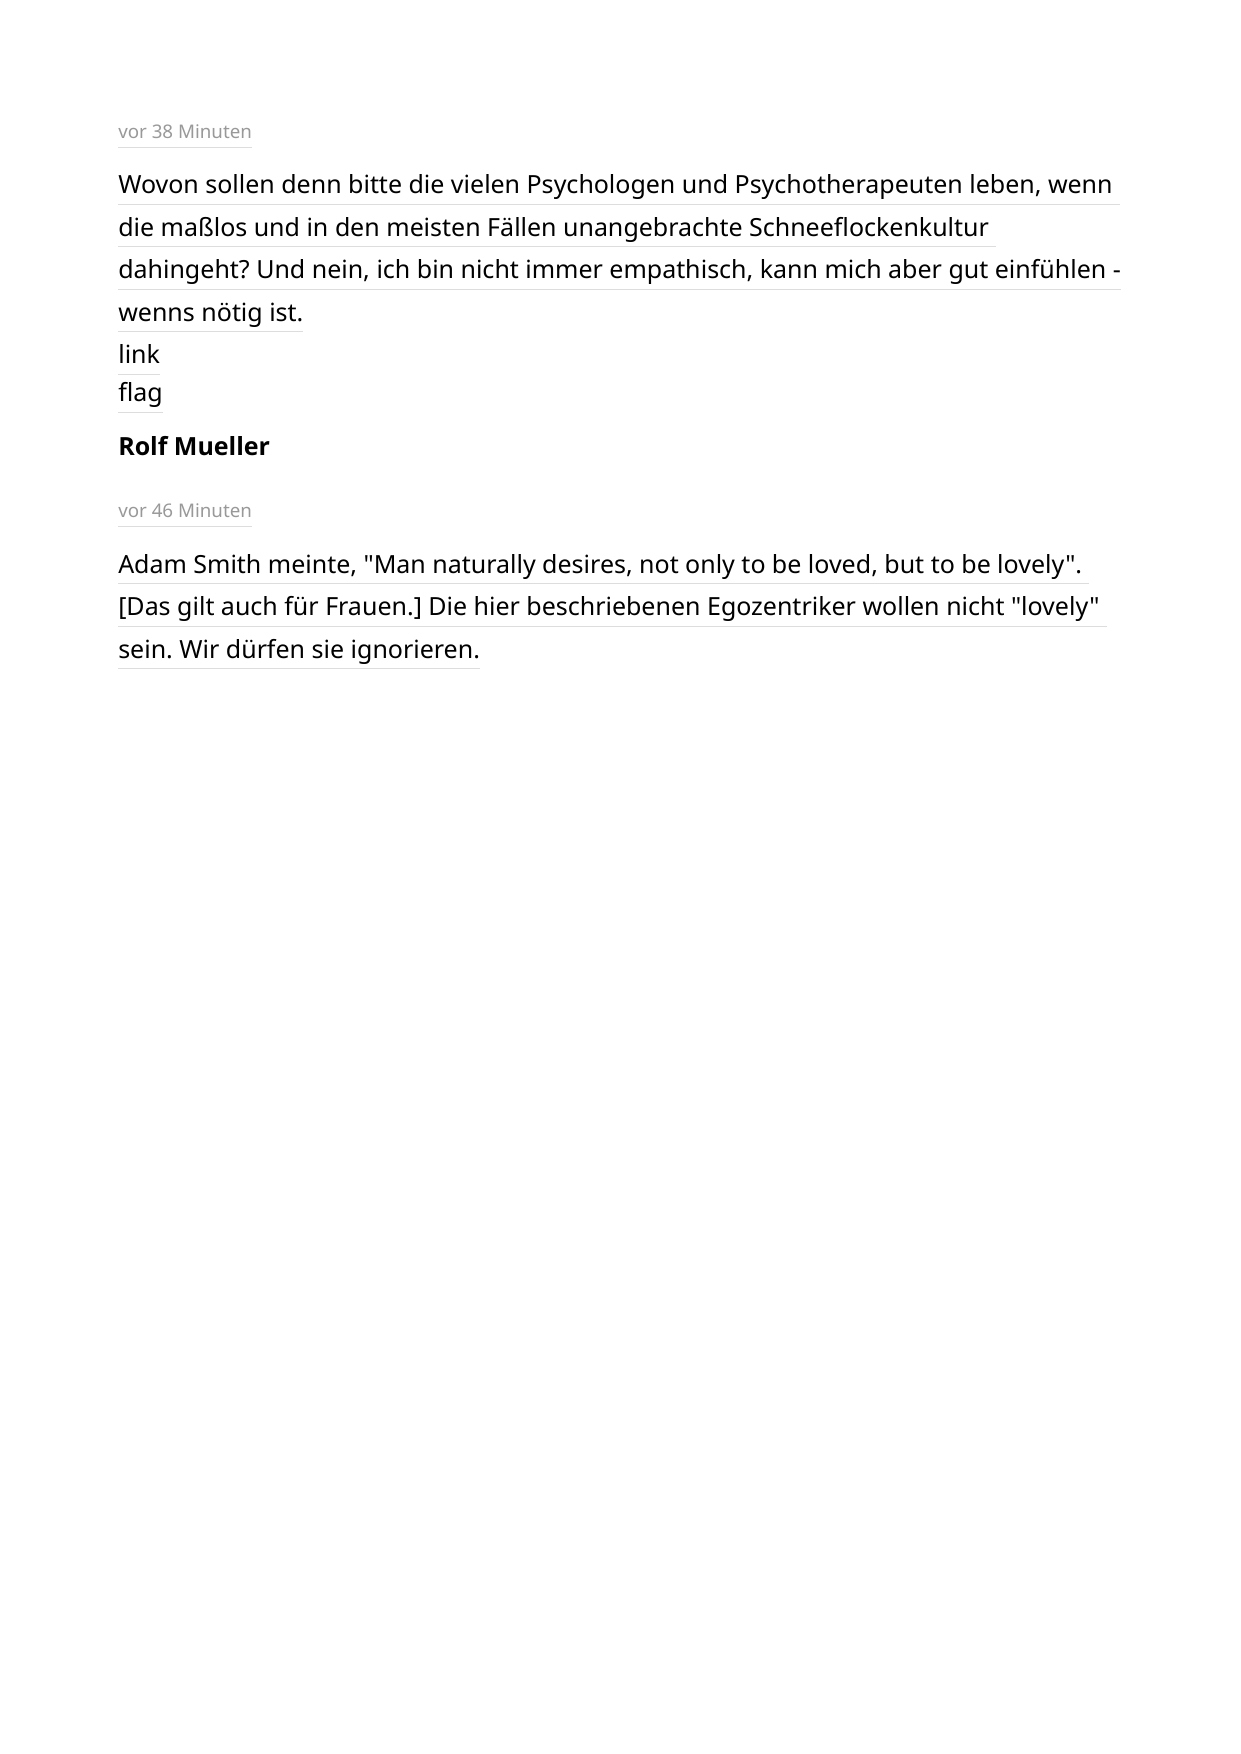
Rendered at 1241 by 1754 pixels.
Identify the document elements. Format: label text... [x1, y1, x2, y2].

text vor 46 Minuten [118, 498, 1117, 527]
text Adam Smith meinte, "Man naturally desires, not only to be loved, but to be lovely". [Das gilt auch für Frauen.] Die hier beschriebenen Egozentriker wollen nicht "lovely" sein. Wir dürfen sie ignorieren. [118, 546, 1122, 669]
text link [118, 337, 1122, 375]
text vor 38 Minuten [118, 118, 1117, 148]
text Wovon sollen denn bitte die vielen Psychologen und Psychotherapeuten leben, wenn die maßlos und in den meisten Fällen unangebrachte Schneeflockenkultur dahingeht? Und nein, ich bin nicht immer empathisch, kann mich aber gut einfühlen [118, 167, 1122, 289]
text - wenns nötig ist. [118, 290, 1122, 332]
text Rolf Mueller [118, 428, 1122, 462]
text flag [118, 375, 1122, 413]
